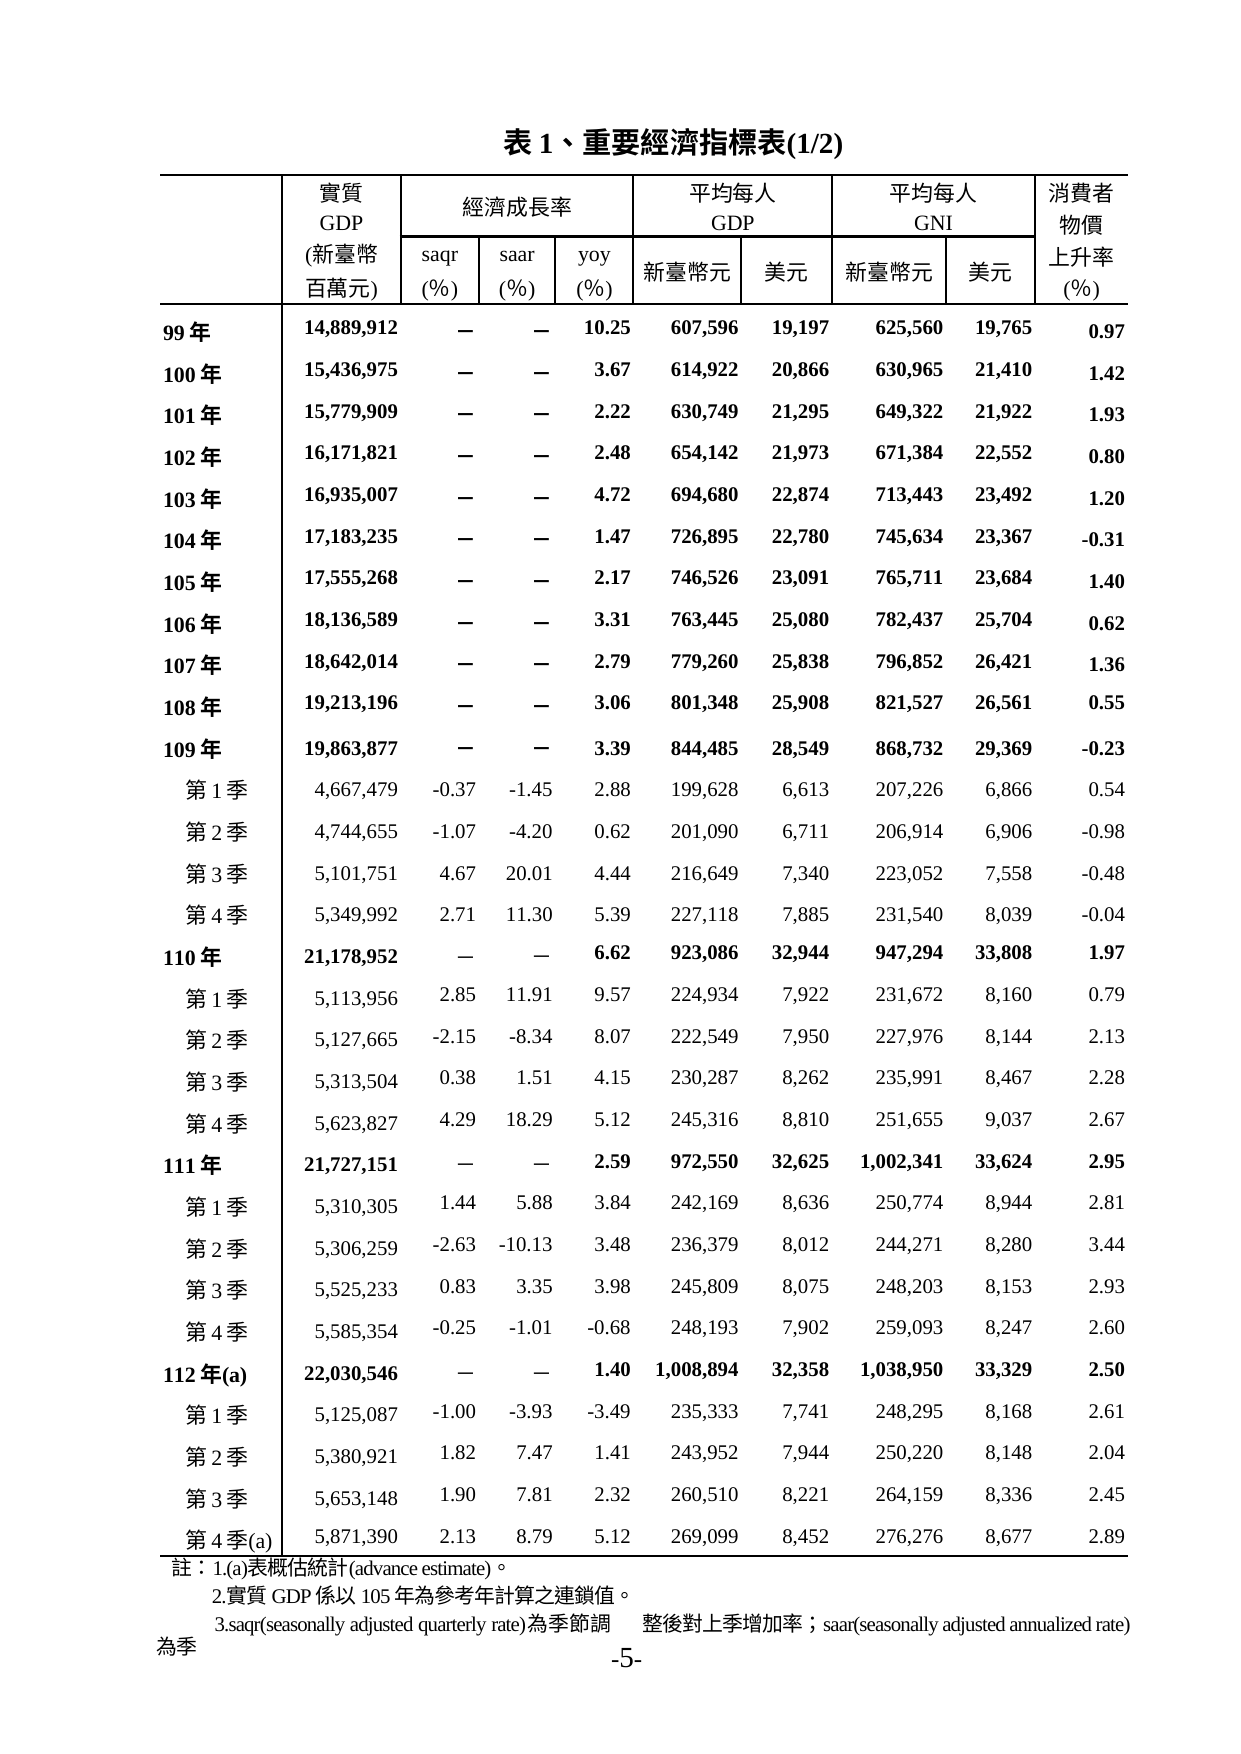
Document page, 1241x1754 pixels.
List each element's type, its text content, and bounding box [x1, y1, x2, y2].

table_cell 18,642,014 [283, 639, 401, 680]
table_cell 3.06 [555, 680, 633, 722]
table_cell -0.31 [1035, 514, 1128, 555]
table_cell -3.49 [555, 1389, 633, 1430]
table_cell 8,677 [946, 1514, 1035, 1555]
table_cell 5,349,992 [283, 889, 401, 930]
table_header [160, 176, 281, 303]
table_cell 654,142 [633, 430, 741, 472]
table_cell 4,667,479 [283, 764, 401, 805]
table_cell 2.88 [555, 764, 633, 805]
table_cell 7,558 [946, 847, 1035, 888]
table_cell 2.32 [555, 1472, 633, 1513]
table_cell 5,306,259 [283, 1222, 401, 1263]
table_cell － [401, 1347, 479, 1388]
table_cell 7,885 [741, 889, 832, 930]
table_cell 103年 [160, 472, 281, 513]
table_cell － [401, 1139, 479, 1180]
table_cell yoy [556, 238, 632, 269]
table_cell 230,287 [633, 1055, 741, 1097]
table_cell saqr [402, 238, 478, 269]
table_cell 第2季 [160, 1430, 281, 1472]
table_cell 美元 [742, 238, 831, 303]
table_cell 18.29 [479, 1097, 555, 1138]
table_cell 231,540 [832, 889, 946, 930]
table_cell 0.54 [1035, 764, 1128, 805]
table_cell 235,333 [633, 1389, 741, 1430]
table_cell 782,437 [832, 597, 946, 638]
table_cell 19,213,196 [283, 680, 401, 722]
table_cell 100年 [160, 347, 281, 388]
table_cell 112年(a) [160, 1347, 281, 1388]
table_cell 276,276 [832, 1514, 946, 1555]
table_cell 22,030,546 [283, 1347, 401, 1388]
table_cell － [479, 597, 555, 638]
table_cell 2.71 [401, 889, 479, 930]
table_cell 7,922 [741, 972, 832, 1013]
table_cell 10.25 [555, 305, 633, 347]
table_cell － [401, 514, 479, 555]
table_cell 5,525,233 [283, 1264, 401, 1305]
table_cell 264,159 [832, 1472, 946, 1513]
table_cell 8,144 [946, 1014, 1035, 1055]
table_cell 8,075 [741, 1264, 832, 1305]
table_cell 250,774 [832, 1180, 946, 1222]
table_cell 8,336 [946, 1472, 1035, 1513]
table_header 平均每人 [833, 176, 1034, 208]
table_cell 0.62 [555, 805, 633, 847]
table_cell 新臺幣元 [833, 238, 945, 303]
table_cell -1.45 [479, 764, 555, 805]
table_cell 244,271 [832, 1222, 946, 1263]
table_cell 26,561 [946, 680, 1035, 722]
table_cell 972,550 [633, 1139, 741, 1180]
table_cell 101年 [160, 389, 281, 430]
table_cell 21,410 [946, 347, 1035, 388]
table_cell -1.07 [401, 805, 479, 847]
table_cell 99年 [160, 305, 281, 347]
table_cell -8.34 [479, 1014, 555, 1055]
table_cell 21,295 [741, 389, 832, 430]
table_cell 23,684 [946, 555, 1035, 597]
table_cell 1.36 [1035, 639, 1128, 680]
table_cell 11.91 [479, 972, 555, 1013]
table_cell 6,711 [741, 805, 832, 847]
table_cell (％) [480, 269, 554, 303]
table_cell 259,093 [832, 1305, 946, 1347]
table_cell 2.04 [1035, 1430, 1128, 1472]
table_cell 726,895 [633, 514, 741, 555]
table_cell 19,197 [741, 305, 832, 347]
table_cell 923,086 [633, 930, 741, 972]
table_cell － [401, 722, 479, 763]
table_cell 第3季 [160, 847, 281, 888]
table_cell － [401, 430, 479, 472]
table_cell 20,866 [741, 347, 832, 388]
table_cell 4,744,655 [283, 805, 401, 847]
table_cell 104年 [160, 514, 281, 555]
table_cell 第4季 [160, 889, 281, 930]
table_cell 17,183,235 [283, 514, 401, 555]
table_cell 3.84 [555, 1180, 633, 1222]
table_cell 2.61 [1035, 1389, 1128, 1430]
table_cell 9,037 [946, 1097, 1035, 1138]
table_cell 2.45 [1035, 1472, 1128, 1513]
table_cell -1.01 [479, 1305, 555, 1347]
table_cell 23,091 [741, 555, 832, 597]
table_cell 5,313,504 [283, 1055, 401, 1097]
table_cell 2.22 [555, 389, 633, 430]
table_cell 5.12 [555, 1097, 633, 1138]
table_cell 28,549 [741, 722, 832, 763]
table_cell 245,316 [633, 1097, 741, 1138]
table_cell 765,711 [832, 555, 946, 597]
table_cell 32,358 [741, 1347, 832, 1388]
table_cell 8,039 [946, 889, 1035, 930]
table_cell 第2季 [160, 805, 281, 847]
table_cell 14,889,912 [283, 305, 401, 347]
table_cell 269,099 [633, 1514, 741, 1555]
table_cell 763,445 [633, 597, 741, 638]
table_cell － [479, 930, 555, 972]
table_cell 5,101,751 [283, 847, 401, 888]
table_cell 25,080 [741, 597, 832, 638]
table_cell 222,549 [633, 1014, 741, 1055]
table_cell 22,552 [946, 430, 1035, 472]
table_cell 33,808 [946, 930, 1035, 972]
table_cell 1.97 [1035, 930, 1128, 972]
table_cell 第1季 [160, 764, 281, 805]
table_cell 2.28 [1035, 1055, 1128, 1097]
table_cell 1.44 [401, 1180, 479, 1222]
table_cell 6,613 [741, 764, 832, 805]
table_cell -0.48 [1035, 847, 1128, 888]
table_cell -2.63 [401, 1222, 479, 1263]
table_cell 1,038,950 [832, 1347, 946, 1388]
table_cell 5.12 [555, 1514, 633, 1555]
table_cell 5,127,665 [283, 1014, 401, 1055]
table_cell -0.25 [401, 1305, 479, 1347]
table_cell 745,634 [832, 514, 946, 555]
table_cell 第3季 [160, 1055, 281, 1097]
table_cell 260,510 [633, 1472, 741, 1513]
table_cell 109年 [160, 722, 281, 763]
table_cell 746,526 [633, 555, 741, 597]
table_cell 15,779,909 [283, 389, 401, 430]
table_cell 7,902 [741, 1305, 832, 1347]
table_cell 1.51 [479, 1055, 555, 1097]
table_cell － [479, 430, 555, 472]
table_cell － [401, 347, 479, 388]
table_cell 779,260 [633, 639, 741, 680]
table_cell 21,727,151 [283, 1139, 401, 1180]
table_cell － [479, 639, 555, 680]
table_cell 32,944 [741, 930, 832, 972]
table_cell 8,160 [946, 972, 1035, 1013]
table_cell 2.17 [555, 555, 633, 597]
table_cell 207,226 [832, 764, 946, 805]
table_cell 6.62 [555, 930, 633, 972]
table_cell 8.79 [479, 1514, 555, 1555]
table_cell 26,421 [946, 639, 1035, 680]
table_cell 2.79 [555, 639, 633, 680]
table_cell 5,310,305 [283, 1180, 401, 1222]
table_cell 19,765 [946, 305, 1035, 347]
table_cell 33,329 [946, 1347, 1035, 1388]
table_cell 19,863,877 [283, 722, 401, 763]
table_cell 3.98 [555, 1264, 633, 1305]
table_cell 8,636 [741, 1180, 832, 1222]
table_cell 4.67 [401, 847, 479, 888]
table_cell 236,379 [633, 1222, 741, 1263]
table_cell 0.97 [1035, 305, 1128, 347]
table_cell － [479, 347, 555, 388]
table_cell 110年 [160, 930, 281, 972]
table_cell 216,649 [633, 847, 741, 888]
table_cell 4.44 [555, 847, 633, 888]
table_cell 美元 [947, 238, 1034, 303]
table_cell 25,838 [741, 639, 832, 680]
table_cell 1,008,894 [633, 1347, 741, 1388]
table_cell 4.72 [555, 472, 633, 513]
table_cell 23,367 [946, 514, 1035, 555]
table_cell 4.15 [555, 1055, 633, 1097]
table_cell 8,148 [946, 1430, 1035, 1472]
table_cell 17,555,268 [283, 555, 401, 597]
table_cell 第4季 [160, 1305, 281, 1347]
table_cell 947,294 [832, 930, 946, 972]
table_cell 250,220 [832, 1430, 946, 1472]
table_cell 第1季 [160, 972, 281, 1013]
table_cell 15,436,975 [283, 347, 401, 388]
table_cell 1.20 [1035, 472, 1128, 513]
table_cell 3.35 [479, 1264, 555, 1305]
table_cell 7.81 [479, 1472, 555, 1513]
table_cell 713,443 [832, 472, 946, 513]
text 2.實質GDP係以105年為參考年計算之連鎖值。 [156, 1585, 1131, 1608]
table_cell 第2季 [160, 1222, 281, 1263]
table_cell 22,780 [741, 514, 832, 555]
table_cell 248,193 [633, 1305, 741, 1347]
table_cell 614,922 [633, 347, 741, 388]
text 註：1.(a)表概估統計(advance estimate)。 [157, 1557, 1131, 1580]
table_cell 2.13 [401, 1514, 479, 1555]
table_cell 1.82 [401, 1430, 479, 1472]
table_cell 224,934 [633, 972, 741, 1013]
table_cell 248,203 [832, 1264, 946, 1305]
table_cell 16,935,007 [283, 472, 401, 513]
table_cell 16,171,821 [283, 430, 401, 472]
table_cell (％) [556, 269, 632, 303]
table_cell 第3季 [160, 1472, 281, 1513]
table_cell － [401, 639, 479, 680]
table_cell 第4季(a) [160, 1514, 281, 1555]
table_cell － [479, 305, 555, 347]
table_cell － [401, 305, 479, 347]
table_cell 694,680 [633, 472, 741, 513]
table_cell － [401, 930, 479, 972]
table_cell 2.93 [1035, 1264, 1128, 1305]
table_cell 2.85 [401, 972, 479, 1013]
table_cell 0.79 [1035, 972, 1128, 1013]
table_header 實質 [283, 176, 400, 208]
table_cell 5,623,827 [283, 1097, 401, 1138]
table_cell 2.50 [1035, 1347, 1128, 1388]
table_cell 0.62 [1035, 597, 1128, 638]
table_cell 2.48 [555, 430, 633, 472]
table_cell 8,452 [741, 1514, 832, 1555]
table_cell 21,922 [946, 389, 1035, 430]
table_cell － [479, 722, 555, 763]
table_header 消費者 物價 上升率 (％) [1036, 176, 1128, 303]
table_cell 671,384 [832, 430, 946, 472]
table_cell 23,492 [946, 472, 1035, 513]
table_cell 201,090 [633, 805, 741, 847]
table_cell -2.15 [401, 1014, 479, 1055]
table_cell 630,965 [832, 347, 946, 388]
table_cell 8,810 [741, 1097, 832, 1138]
table_cell 108年 [160, 680, 281, 722]
table_cell 607,596 [633, 305, 741, 347]
table_cell 199,628 [633, 764, 741, 805]
table_cell 7,950 [741, 1014, 832, 1055]
table_cell 242,169 [633, 1180, 741, 1222]
table_cell 第4季 [160, 1097, 281, 1138]
table_cell -0.37 [401, 764, 479, 805]
table_cell － [479, 389, 555, 430]
table_cell 5.39 [555, 889, 633, 930]
table_cell 245,809 [633, 1264, 741, 1305]
table_cell 9.57 [555, 972, 633, 1013]
table_cell － [479, 680, 555, 722]
table_cell 5,871,390 [283, 1514, 401, 1555]
table_cell -10.13 [479, 1222, 555, 1263]
table_cell (％) [402, 269, 478, 303]
table_cell 1.42 [1035, 347, 1128, 388]
table_cell 25,704 [946, 597, 1035, 638]
table_cell 32,625 [741, 1139, 832, 1180]
table_cell 0.55 [1035, 680, 1128, 722]
table_cell -0.68 [555, 1305, 633, 1347]
table_cell GDP [283, 208, 400, 235]
table_cell 868,732 [832, 722, 946, 763]
table_cell 3.44 [1035, 1222, 1128, 1263]
table_cell 21,178,952 [283, 930, 401, 972]
table_cell 第1季 [160, 1389, 281, 1430]
table_cell 625,560 [832, 305, 946, 347]
table_cell － [401, 597, 479, 638]
table_cell 8,944 [946, 1180, 1035, 1222]
table_cell 8,280 [946, 1222, 1035, 1263]
table_cell 251,655 [832, 1097, 946, 1138]
table_cell saar [480, 238, 554, 269]
table_cell 20.01 [479, 847, 555, 888]
table_cell 0.83 [401, 1264, 479, 1305]
table_cell 2.13 [1035, 1014, 1128, 1055]
table_cell 0.80 [1035, 430, 1128, 472]
table_cell 649,322 [832, 389, 946, 430]
table_cell 第1季 [160, 1180, 281, 1222]
table_cell 223,052 [832, 847, 946, 888]
table_cell 8,153 [946, 1264, 1035, 1305]
table_cell 8,168 [946, 1389, 1035, 1430]
table_cell 8,467 [946, 1055, 1035, 1097]
table_cell 第3季 [160, 1264, 281, 1305]
table_cell 106年 [160, 597, 281, 638]
table_cell － [479, 1347, 555, 1388]
table_cell 1.40 [555, 1347, 633, 1388]
table_cell 4.29 [401, 1097, 479, 1138]
table_cell 7.47 [479, 1430, 555, 1472]
table_cell － [401, 472, 479, 513]
table_cell － [479, 555, 555, 597]
table_cell 3.31 [555, 597, 633, 638]
table_cell (新臺幣 [283, 235, 400, 269]
table_cell 8,012 [741, 1222, 832, 1263]
table_cell 7,741 [741, 1389, 832, 1430]
table_cell 2.95 [1035, 1139, 1128, 1180]
table_cell 206,914 [832, 805, 946, 847]
table_cell 1.41 [555, 1430, 633, 1472]
table_cell 2.81 [1035, 1180, 1128, 1222]
table_cell 248,295 [832, 1389, 946, 1430]
table_cell 6,866 [946, 764, 1035, 805]
table_cell 7,340 [741, 847, 832, 888]
table_cell 百萬元) [283, 269, 400, 303]
table_header 平均每人 [634, 176, 831, 208]
table_cell 801,348 [633, 680, 741, 722]
table_cell -1.00 [401, 1389, 479, 1430]
table_cell 105年 [160, 555, 281, 597]
table_cell 8,247 [946, 1305, 1035, 1347]
table_cell 1,002,341 [832, 1139, 946, 1180]
table_cell GDP [634, 208, 831, 235]
table_cell 821,527 [832, 680, 946, 722]
text 表1、重要經濟指標表(1/2) [216, 118, 1131, 162]
table_cell 0.38 [401, 1055, 479, 1097]
table_cell 1.93 [1035, 389, 1128, 430]
table_cell 1.40 [1035, 555, 1128, 597]
table_cell － [479, 514, 555, 555]
table_cell 33,624 [946, 1139, 1035, 1180]
table_cell -4.20 [479, 805, 555, 847]
table_cell 5,585,354 [283, 1305, 401, 1347]
table_cell 5,113,956 [283, 972, 401, 1013]
table_cell 22,874 [741, 472, 832, 513]
table_cell 102年 [160, 430, 281, 472]
table_cell -0.04 [1035, 889, 1128, 930]
table_cell 3.48 [555, 1222, 633, 1263]
table_cell － [479, 1139, 555, 1180]
table_cell 8,221 [741, 1472, 832, 1513]
table_cell 新臺幣元 [634, 238, 740, 303]
table_cell 1.90 [401, 1472, 479, 1513]
table_cell 2.67 [1035, 1097, 1128, 1138]
table_cell 5,653,148 [283, 1472, 401, 1513]
table_cell GNI [833, 208, 1034, 235]
table_cell 1.47 [555, 514, 633, 555]
table_cell 5,125,087 [283, 1389, 401, 1430]
table_cell 8.07 [555, 1014, 633, 1055]
table_cell 227,118 [633, 889, 741, 930]
table_cell 11.30 [479, 889, 555, 930]
table_cell 796,852 [832, 639, 946, 680]
table_cell -3.93 [479, 1389, 555, 1430]
table_cell － [401, 680, 479, 722]
table_cell 227,976 [832, 1014, 946, 1055]
table_cell 3.39 [555, 722, 633, 763]
table_cell 2.59 [555, 1139, 633, 1180]
table_cell -0.23 [1035, 722, 1128, 763]
table_cell 5,380,921 [283, 1430, 401, 1472]
table_cell 6,906 [946, 805, 1035, 847]
table_cell 25,908 [741, 680, 832, 722]
table_cell － [479, 472, 555, 513]
table_cell 2.60 [1035, 1305, 1128, 1347]
table_cell 243,952 [633, 1430, 741, 1472]
table_cell 第2季 [160, 1014, 281, 1055]
table_cell 5.88 [479, 1180, 555, 1222]
table_header 經濟成長率 [402, 176, 632, 235]
table_cell － [401, 389, 479, 430]
table_cell 844,485 [633, 722, 741, 763]
table_cell 2.89 [1035, 1514, 1128, 1555]
table_cell 107年 [160, 639, 281, 680]
table_cell 8,262 [741, 1055, 832, 1097]
table_cell 18,136,589 [283, 597, 401, 638]
table_cell 231,672 [832, 972, 946, 1013]
table_cell 7,944 [741, 1430, 832, 1472]
table_cell 29,369 [946, 722, 1035, 763]
text 3.saqr(seasonally adjusted quarterly rate)為季節調整後對上季增加率；saar(seasonally adjusted annualized rate)為季 [157, 1613, 1131, 1659]
table_cell － [401, 555, 479, 597]
table_cell 235,991 [832, 1055, 946, 1097]
table_cell 3.67 [555, 347, 633, 388]
table_cell 630,749 [633, 389, 741, 430]
table_cell -0.98 [1035, 805, 1128, 847]
table_cell 111年 [160, 1139, 281, 1180]
table_cell 21,973 [741, 430, 832, 472]
